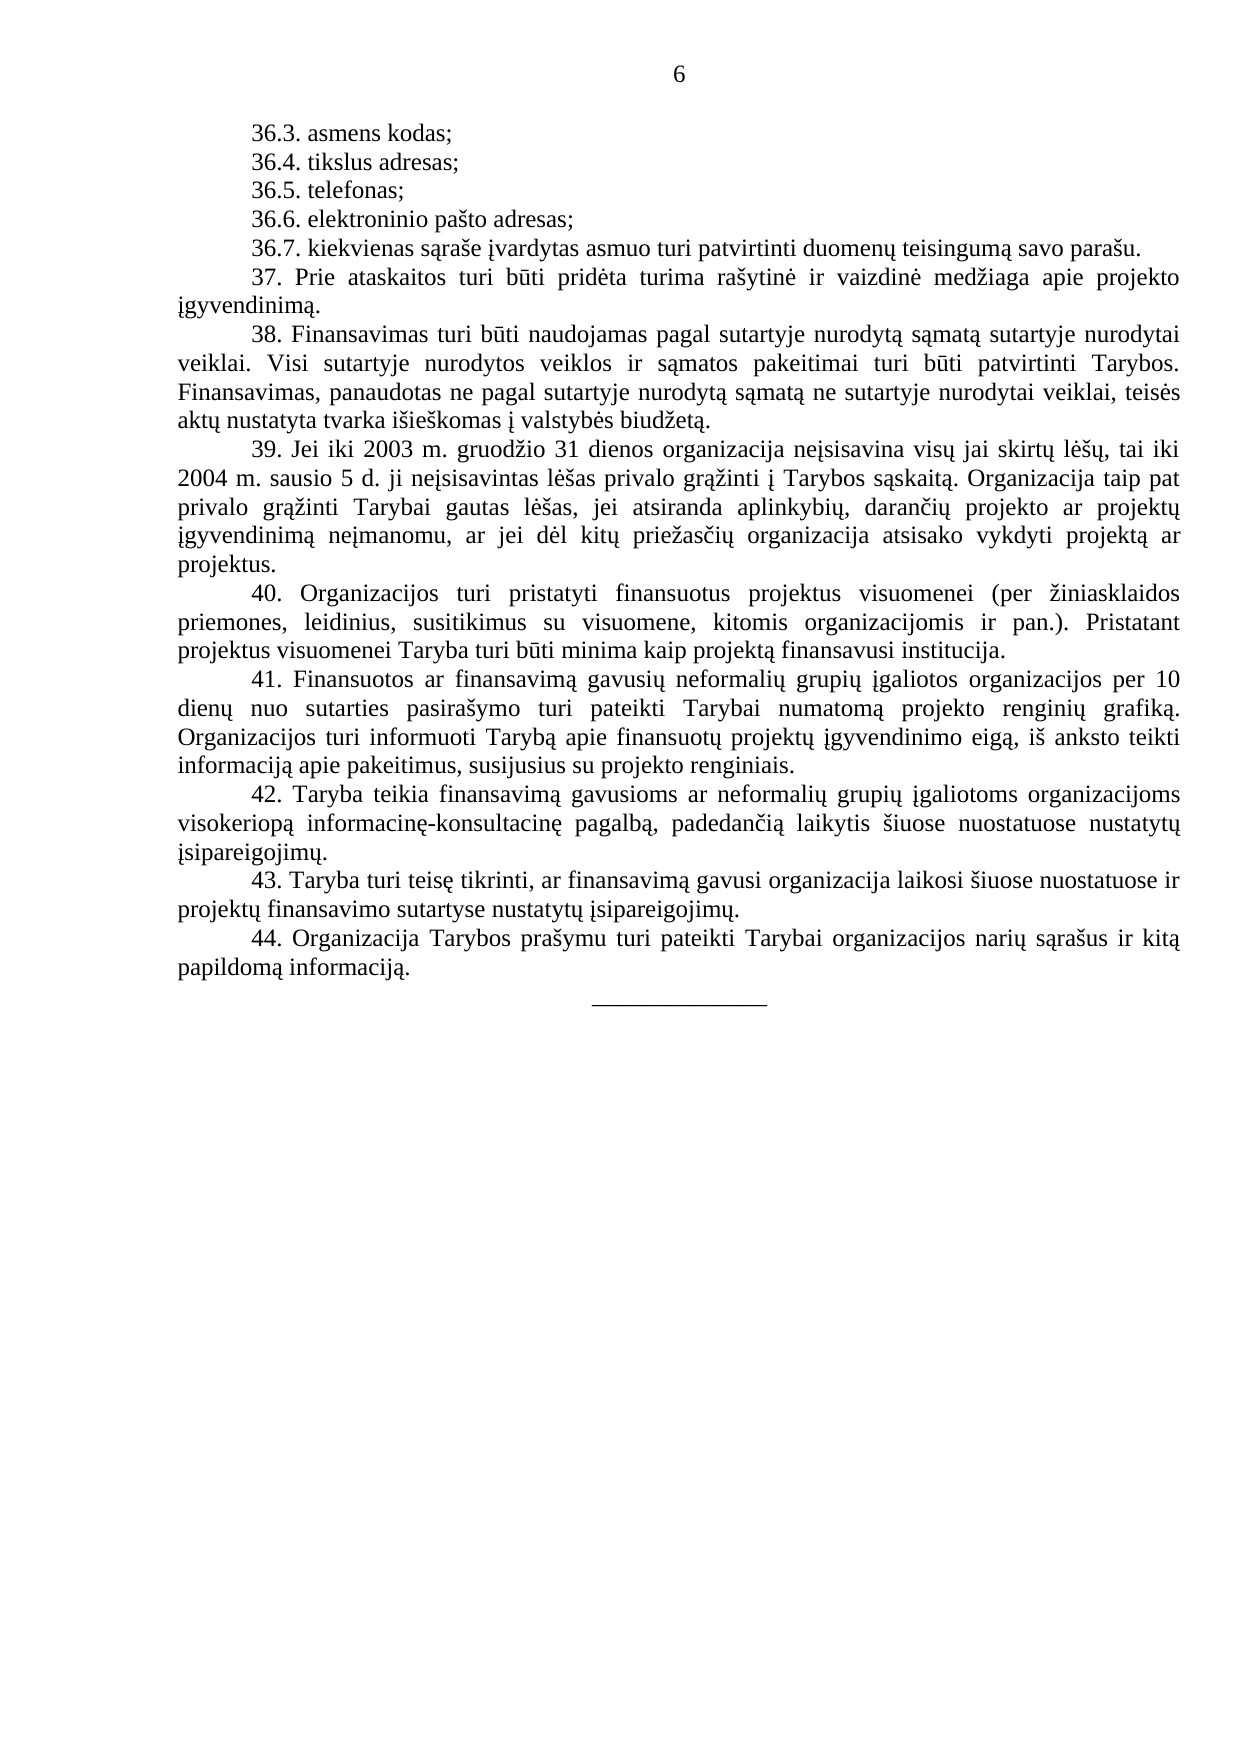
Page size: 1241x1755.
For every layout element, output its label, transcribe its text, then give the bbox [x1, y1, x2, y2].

text 42. Taryba teikia finansavimą gavusioms ar neformalių grupių įgaliotoms organizacijoms visokeriopą informacinę-konsultacinę pagalbą, padedančią laikytis šiuose nuostatuose nustatytų įsipareigojimų. [177, 779, 1181, 866]
text 44. Organizacija Tarybos prašymu turi pateikti Tarybai organizacijos narių sąrašus ir kitą papildomą informaciją. [177, 923, 1181, 981]
text ______________ [177, 981, 1181, 1009]
text 36.5. telefonas; [177, 176, 1181, 204]
text 43. Taryba turi teisę tikrinti, ar finansavimą gavusi organizacija laikosi šiuose nuostatuose ir projektų finansavimo sutartyse nustatytų įsipareigojimų. [177, 866, 1181, 923]
text 36.3. asmens kodas; [177, 118, 1181, 147]
text 36.6. elektroninio pašto adresas; [177, 204, 1181, 233]
text 37. Prie ataskaitos turi būti pridėta turima rašytinė ir vaizdinė medžiaga apie projekto įgyvendinimą. [177, 262, 1181, 319]
text 38. Finansavimas turi būti naudojamas pagal sutartyje nurodytą sąmatą sutartyje nurodytai veiklai. Visi sutartyje nurodytos veiklos ir sąmatos pakeitimai turi būti patvirtinti Tarybos. Finansavimas, panaudotas ne pagal sutartyje nurodytą sąmatą ne sutartyje nurodytai veiklai, teisės aktų nustatyta tvarka išieškomas į valstybės biudžetą. [177, 319, 1181, 434]
text 41. Finansuotos ar finansavimą gavusių neformalių grupių įgaliotos organizacijos per 10 dienų nuo sutarties pasirašymo turi pateikti Tarybai numatomą projekto renginių grafiką. Organizacijos turi informuoti Tarybą apie finansuotų projektų įgyvendinimo eigą, iš anksto teikti informaciją apie pakeitimus, susijusius su projekto renginiais. [177, 664, 1181, 779]
text 39. Jei iki 2003 m. gruodžio 31 dienos organizacija neįsisavina visų jai skirtų lėšų, tai iki 2004 m. sausio 5 d. ji neįsisavintas lėšas privalo grąžinti į Tarybos sąskaitą. Organizacija taip pat privalo grąžinti Tarybai gautas lėšas, jei atsiranda aplinkybių, darančių projekto ar projektų įgyvendinimą neįmanomu, ar jei dėl kitų priežasčių organizacija atsisako vykdyti projektą ar projektus. [177, 434, 1181, 578]
text 40. Organizacijos turi pristatyti finansuotus projektus visuomenei (per žiniasklaidos priemones, leidinius, susitikimus su visuomene, kitomis organizacijomis ir pan.). Pristatant projektus visuomenei Taryba turi būti minima kaip projektą finansavusi institucija. [177, 578, 1181, 664]
text 36.4. tikslus adresas; [177, 147, 1181, 176]
text 36.7. kiekvienas sąraše įvardytas asmuo turi patvirtinti duomenų teisingumą savo parašu. [177, 233, 1181, 262]
